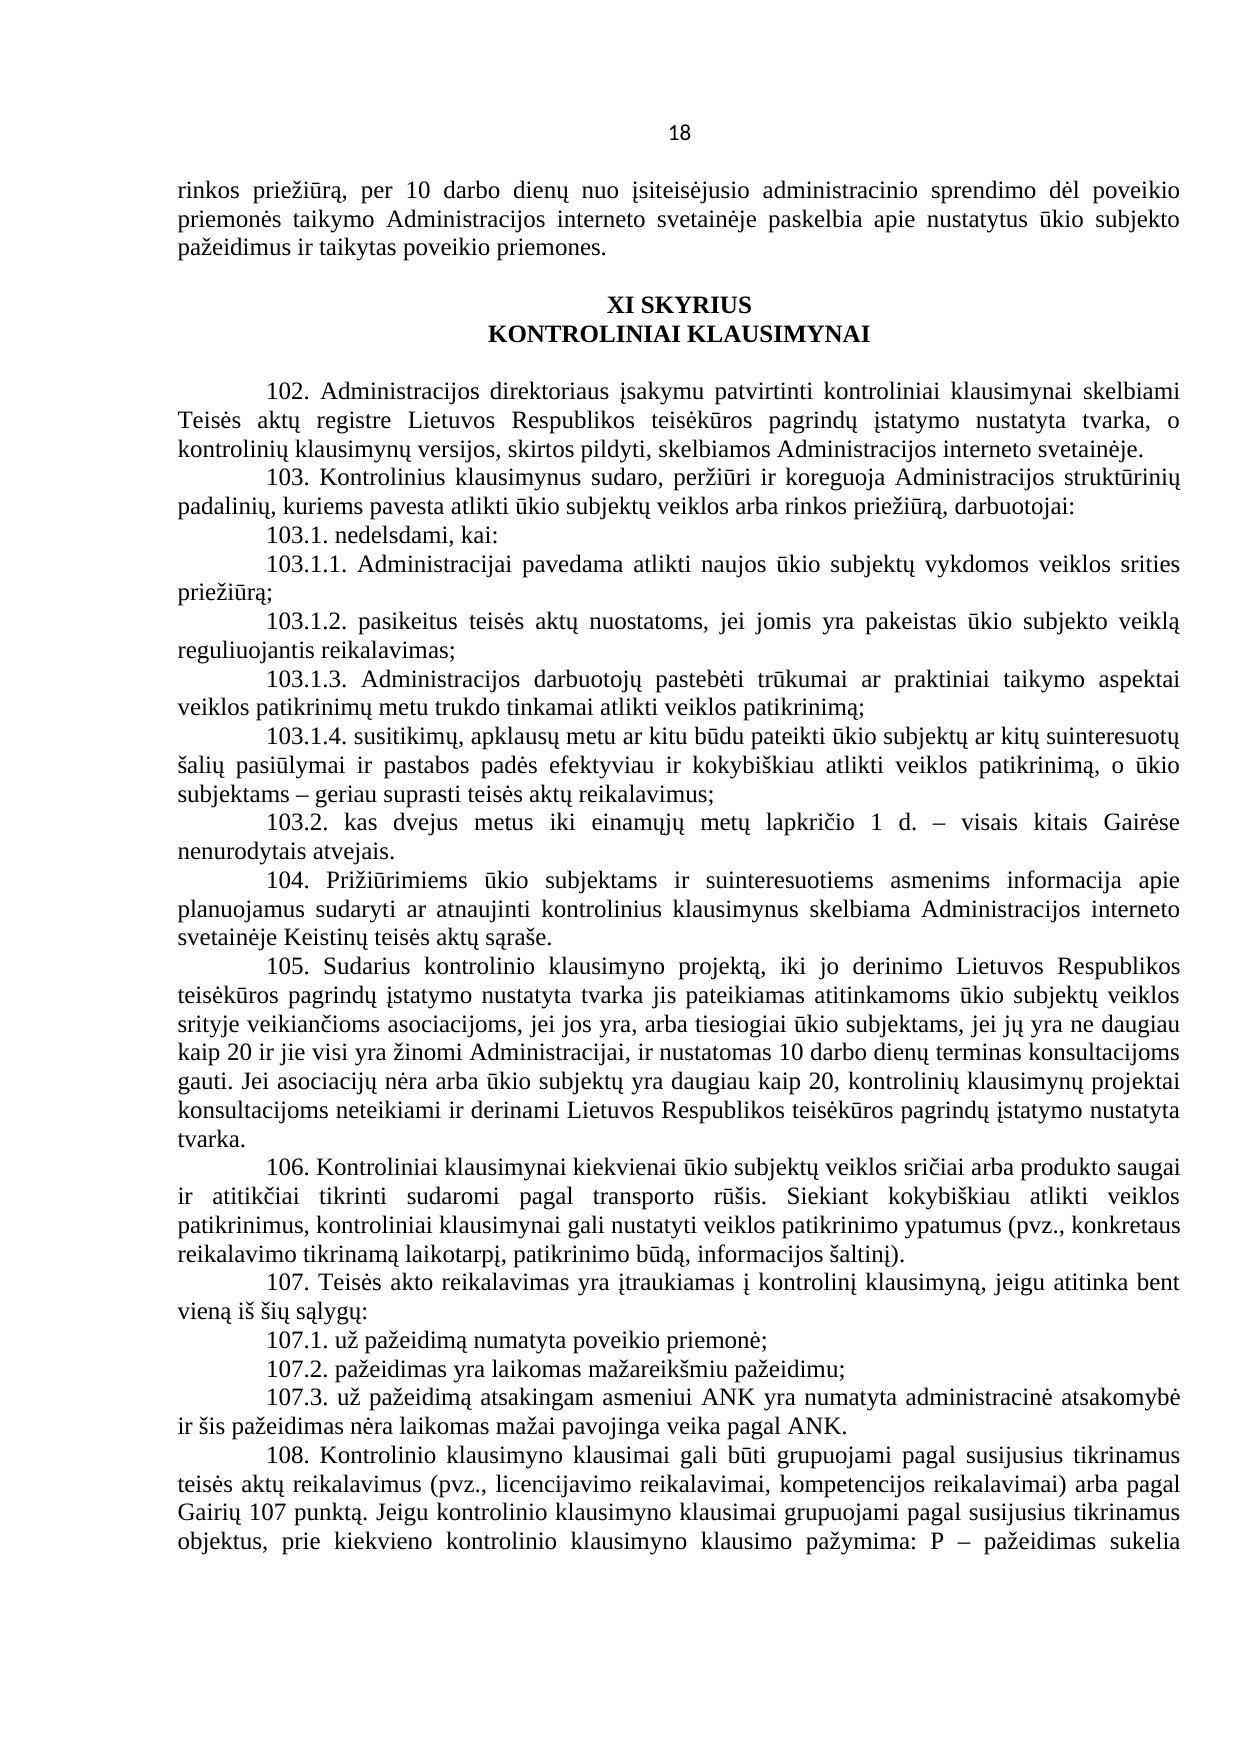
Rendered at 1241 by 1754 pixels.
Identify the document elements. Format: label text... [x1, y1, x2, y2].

text 103.1.2. pasikeitus teisės aktų nuostatoms, jei jomis yra pakeistas ūkio subjekto veiklą reguliuojantis reikalavimas; [177, 606, 1181, 664]
text 103.1. nedelsdami, kai: [177, 520, 1181, 549]
text 103.1.1. Administracijai pavedama atlikti naujos ūkio subjektų vykdomos veiklos srities priežiūrą; [177, 549, 1181, 606]
text 107.3. už pažeidimą atsakingam asmeniui ANK yra numatyta administracinė atsakomybė ir šis pažeidimas nėra laikomas mažai pavojinga veika pagal ANK. [177, 1382, 1181, 1440]
text 103.1.3. Administracijos darbuotojų pastebėti trūkumai ar praktiniai taikymo aspektai veiklos patikrinimų metu trukdo tinkamai atlikti veiklos patikrinimą; [177, 664, 1181, 721]
text 105. Sudarius kontrolinio klausimyno projektą, iki jo derinimo Lietuvos Respublikos teisėkūros pagrindų įstatymo nustatyta tvarka jis pateikiamas atitinkamoms ūkio subjektų veiklos srityje veikiančioms asociacijoms, jei jos yra, arba tiesiogiai ūkio subjektams, jei jų yra ne daugiau kaip 20 ir jie visi yra žinomi Administracijai, ir nustatomas 10 darbo dienų terminas konsultacijoms gauti. Jei asociacijų nėra arba ūkio subjektų yra daugiau kaip 20, kontrolinių klausimynų projektai konsultacijoms neteikiami ir derinami Lietuvos Respublikos teisėkūros pagrindų įstatymo nustatyta tvarka. [177, 951, 1181, 1152]
text 102. Administracijos direktoriaus įsakymu patvirtinti kontroliniai klausimynai skelbiami Teisės aktų registre Lietuvos Respublikos teisėkūros pagrindų įstatymo nustatyta tvarka, o kontrolinių klausimynų versijos, skirtos pildyti, skelbiamos Administracijos interneto svetainėje. [177, 376, 1181, 462]
text 104. Prižiūrimiems ūkio subjektams ir suinteresuotiems asmenims informacija apie planuojamus sudaryti ar atnaujinti kontrolinius klausimynus skelbiama Administracijos interneto svetainėje Keistinų teisės aktų sąraše. [177, 865, 1181, 951]
text XI Skyrius [177, 290, 1181, 319]
text 107. Teisės akto reikalavimas yra įtraukiamas į kontrolinį klausimyną, jeigu atitinka bent vieną iš šių sąlygų: [177, 1267, 1181, 1325]
text 108. Kontrolinio klausimyno klausimai gali būti grupuojami pagal susijusius tikrinamus teisės aktų reikalavimus (pvz., licencijavimo reikalavimai, kompetencijos reikalavimai) arba pagal Gairių 107 punktą. Jeigu kontrolinio klausimyno klausimai grupuojami pagal susijusius tikrinamus objektus, prie kiekvieno kontrolinio klausimyno klausimo pažymima: P – pažeidimas sukelia [177, 1440, 1181, 1555]
text rinkos priežiūrą, per 10 darbo dienų nuo įsiteisėjusio administracinio sprendimo dėl poveikio priemonės taikymo Administracijos interneto svetainėje paskelbia apie nustatytus ūkio subjekto pažeidimus ir taikytas poveikio priemones. [177, 175, 1181, 261]
text 103.1.4. susitikimų, apklausų metu ar kitu būdu pateikti ūkio subjektų ar kitų suinteresuotų šalių pasiūlymai ir pastabos padės efektyviau ir kokybiškiau atlikti veiklos patikrinimą, o ūkio subjektams – geriau suprasti teisės aktų reikalavimus; [177, 721, 1181, 807]
text 103.2. kas dvejus metus iki einamųjų metų lapkričio 1 d. – visais kitais Gairėse nenurodytais atvejais. [177, 807, 1181, 865]
text 106. Kontroliniai klausimynai kiekvienai ūkio subjektų veiklos sričiai arba produkto saugai ir atitikčiai tikrinti sudaromi pagal transporto rūšis. Siekiant kokybiškiau atlikti veiklos patikrinimus, kontroliniai klausimynai gali nustatyti veiklos patikrinimo ypatumus (pvz., konkretaus reikalavimo tikrinamą laikotarpį, patikrinimo būdą, informacijos šaltinį). [177, 1152, 1181, 1267]
text 103. Kontrolinius klausimynus sudaro, peržiūri ir koreguoja Administracijos struktūrinių padalinių, kuriems pavesta atlikti ūkio subjektų veiklos arba rinkos priežiūrą, darbuotojai: [177, 462, 1181, 520]
text 107.2. pažeidimas yra laikomas mažareikšmiu pažeidimu; [177, 1354, 1181, 1382]
text Kontroliniai klausimynai [177, 319, 1181, 347]
text 107.1. už pažeidimą numatyta poveikio priemonė; [177, 1325, 1181, 1354]
